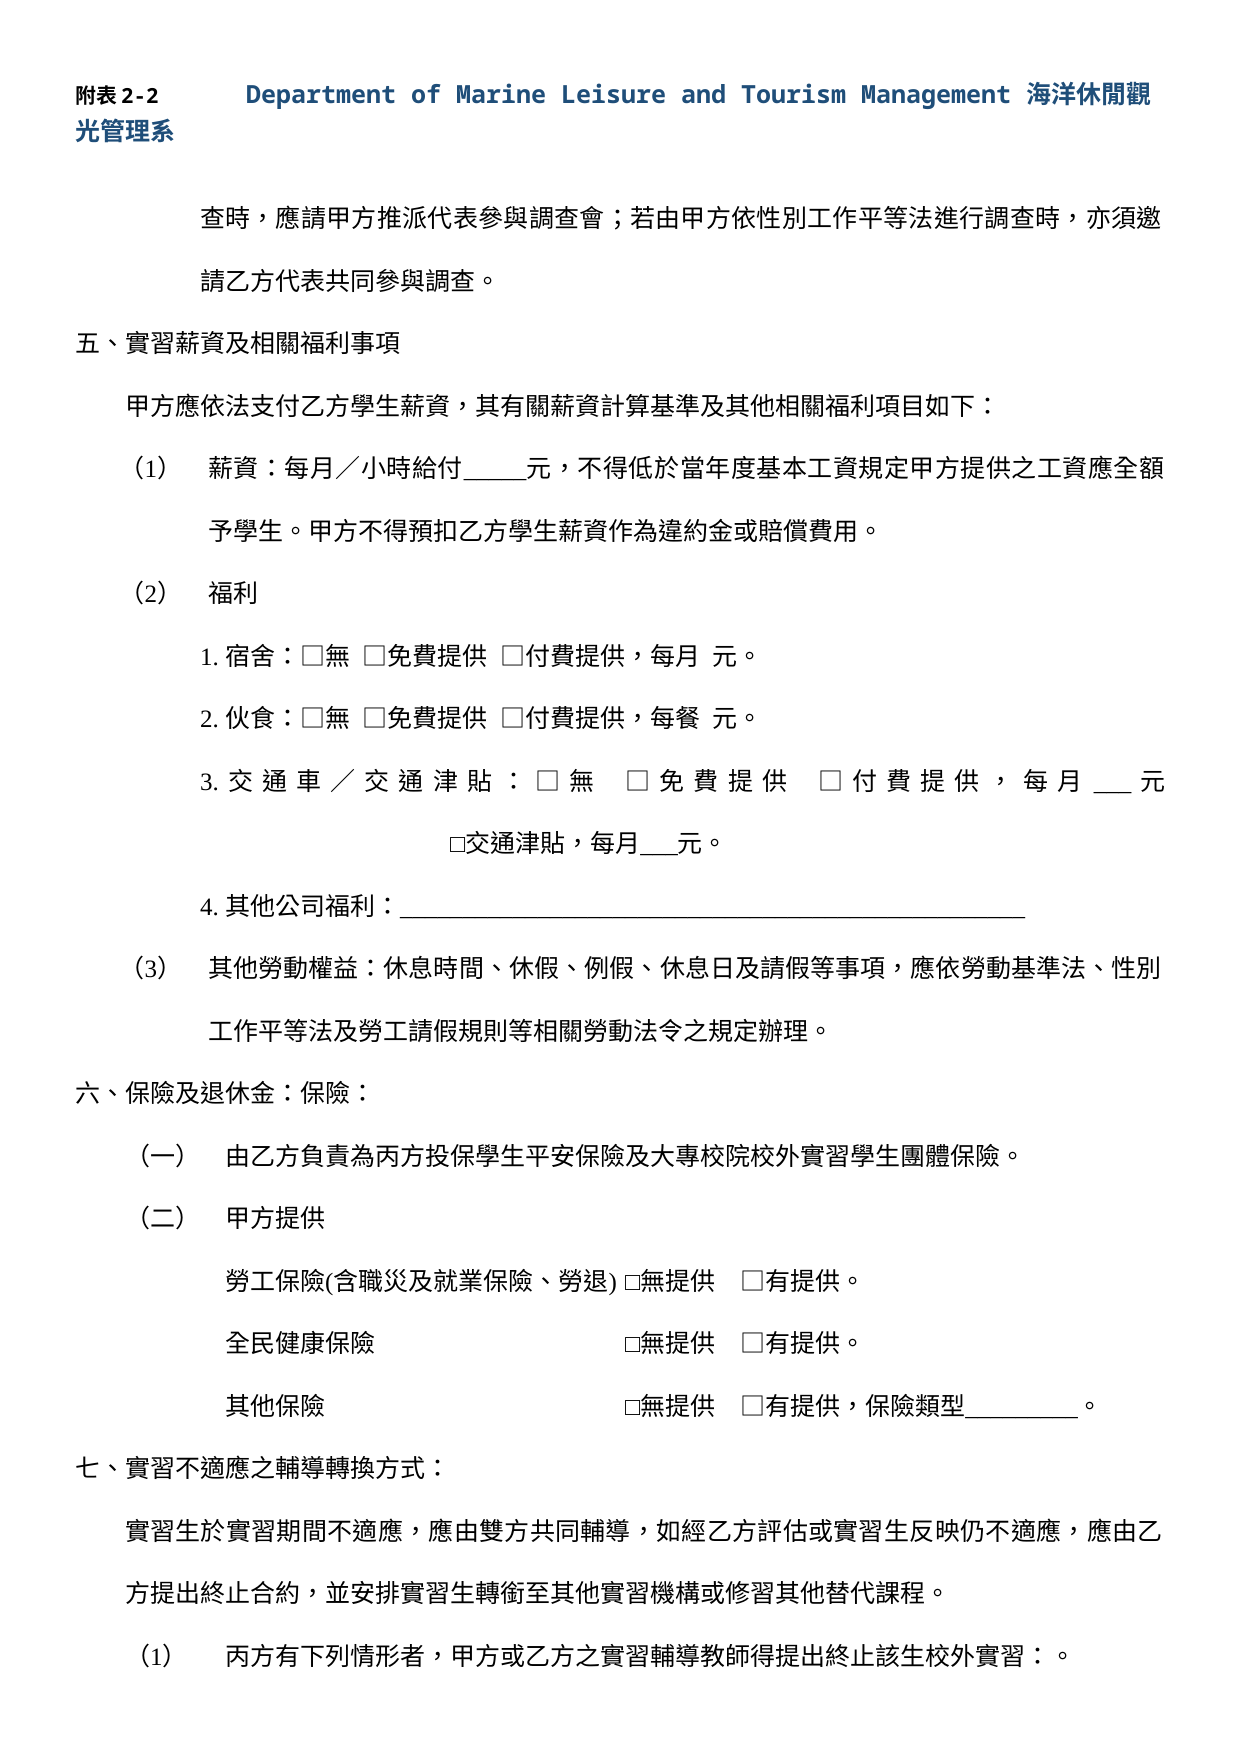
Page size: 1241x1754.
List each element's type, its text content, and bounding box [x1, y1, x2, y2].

list 薪資：每月／小時給付_____元，不得低於當年度基本工資規定甲方提供之工資應全額予學生。甲方不得預扣乙方學生薪資作為違約金或賠償費用。 [119, 425, 1165, 550]
text 其他保險 □無提供 □有提供，保險類型_________。 [225, 1363, 1165, 1425]
text 3.交通車／交通津貼：□無 □免費提供 □付費提供，每月___元 □交通津貼，每月___元。 [200, 738, 1165, 863]
text 1. 宿舍：□無 □免費提供 □付費提供，每月 元。 [200, 613, 1165, 675]
text 勞工保險(含職災及就業保險、勞退) □無提供 □有提供。 [225, 1238, 1165, 1300]
list 福利 [119, 550, 1165, 613]
list 丙方有下列情形者，甲方或乙方之實習輔導教師得提出終止該生校外實習：。 [125, 1613, 1165, 1675]
text 五、實習薪資及相關福利事項 [75, 300, 1165, 363]
text 全民健康保險 □無提供 □有提供。 [225, 1300, 1165, 1363]
text （一） 由乙方負責為丙方投保學生平安保險及大專校院校外實習學生團體保險。 [125, 1113, 1165, 1175]
list 查時，應請甲方推派代表參與調查會；若由甲方依性別工作平等法進行調查時，亦須邀請乙方代表共同參與調查。 [125, 175, 1165, 300]
text 4. 其他公司福利：__________________________________________________ [200, 863, 1165, 925]
list 其他勞動權益：休息時間、休假、例假、休息日及請假等事項，應依勞動基準法、性別工作平等法及勞工請假規則等相關勞動法令之規定辦理。 [119, 925, 1165, 1050]
text 2. 伙食：□無 □免費提供 □付費提供，每餐 元。 [200, 675, 1165, 738]
text 實習生於實習期間不適應，應由雙方共同輔導，如經乙方評估或實習生反映仍不適應，應由乙方提出終止合約，並安排實習生轉銜至其他實習機構或修習其他替代課程。 [125, 1488, 1165, 1613]
text 六、保險及退休金：保險： [75, 1050, 1165, 1113]
text （二） 甲方提供 [125, 1175, 1165, 1238]
text 七、實習不適應之輔導轉換方式： [75, 1425, 1165, 1488]
text 甲方應依法支付乙方學生薪資，其有關薪資計算基準及其他相關福利項目如下： [75, 363, 1165, 425]
